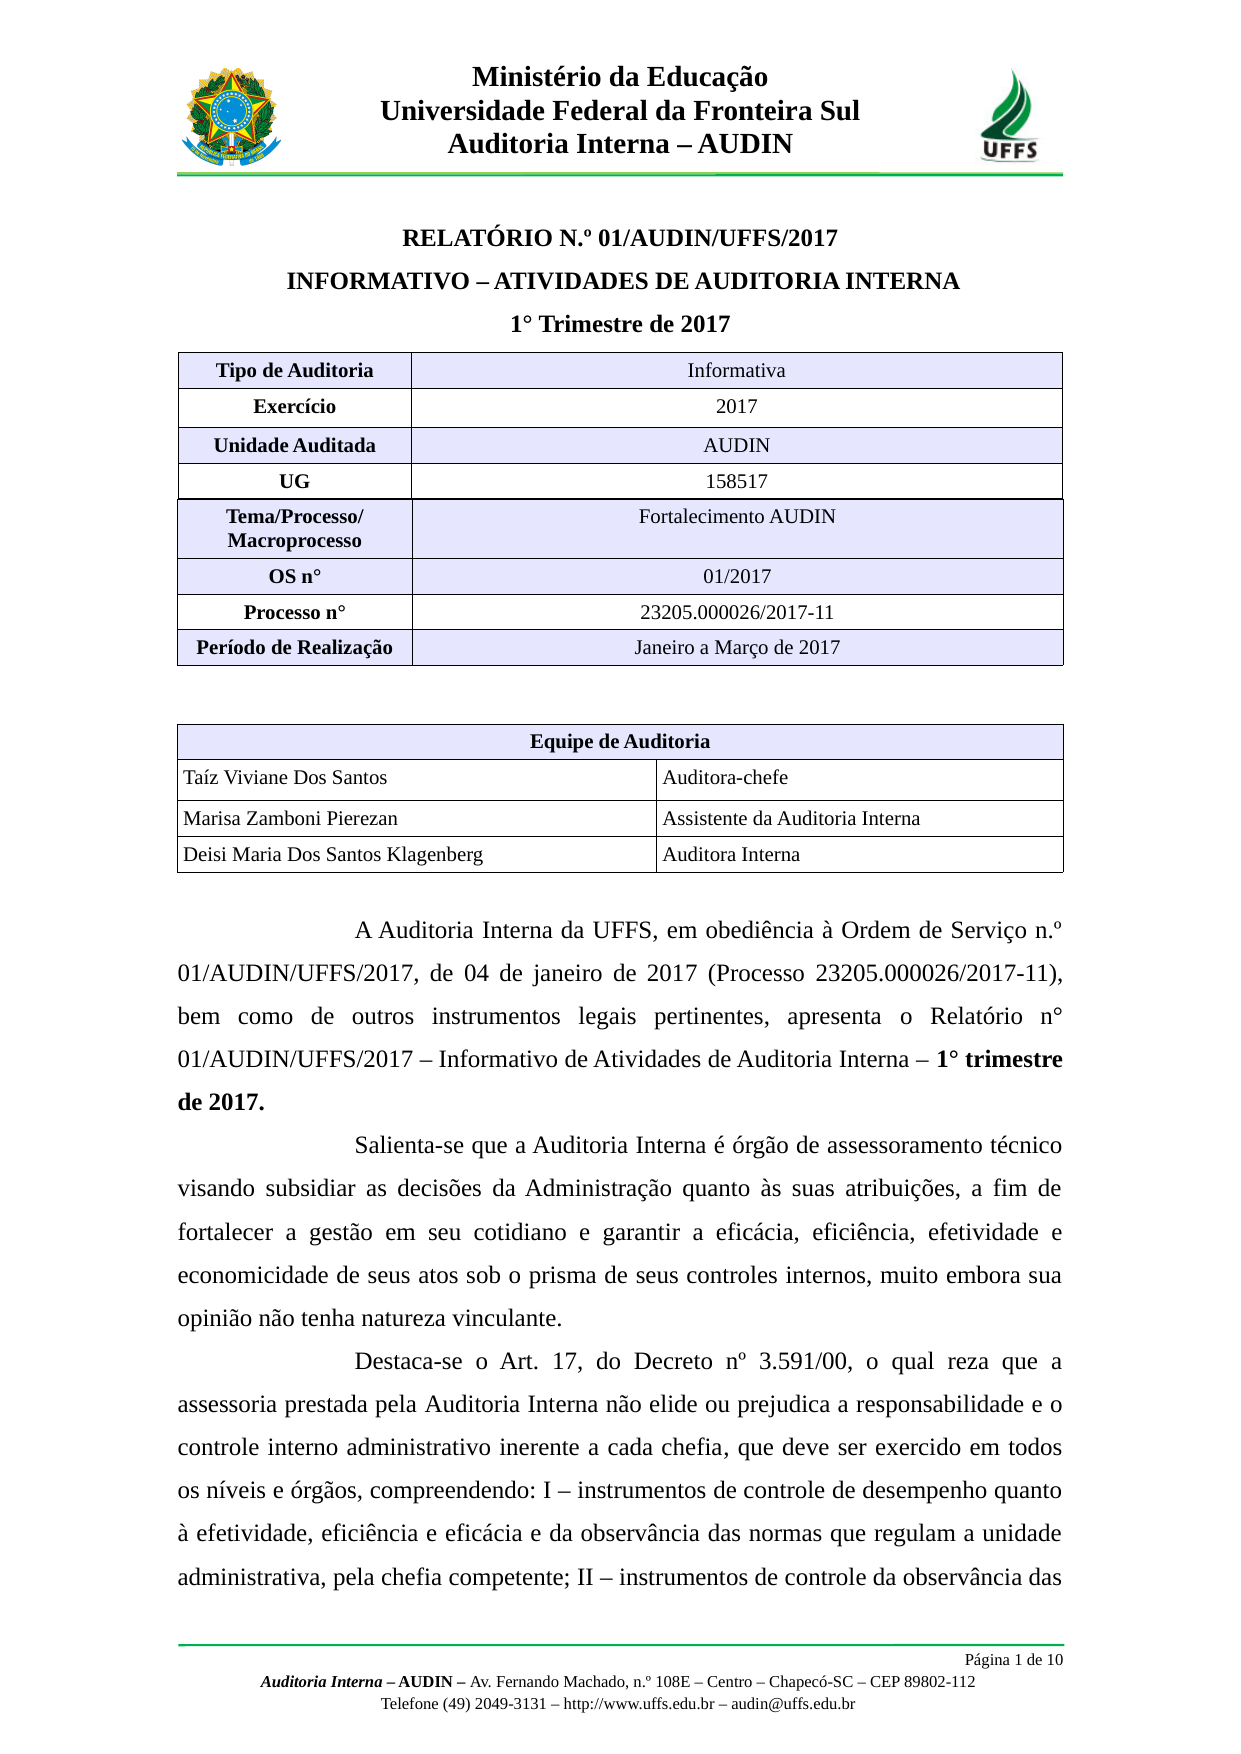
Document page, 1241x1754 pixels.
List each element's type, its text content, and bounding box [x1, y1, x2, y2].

table_header Tipo de Auditoria [179, 353, 411, 388]
table_cell Processo n° [178, 595, 412, 629]
text A Auditoria Interna da UFFS, em obediência à Ordem de Serviço n.º 01/AUDIN/UFFS/2017, de 04 de janeiro de 2017 (Processo 23205.000026/2017-11), bem como de outros instrumentos legais pertinentes, apresenta o Relatório n° 01/AUDIN/UFFS/2017 – Informativo de Atividades de Auditoria Interna – 1° trimestre de 2017. [177, 915, 1063, 1116]
table_header Tema/Processo/ Macroprocesso [178, 500, 412, 558]
table_cell UG [179, 464, 411, 498]
picture [966, 68, 1054, 166]
table_cell OS n° [178, 559, 412, 594]
text INFORMATIVO – ATIVIDADES DE AUDITORIA INTERNA [177, 266, 1063, 294]
table_cell Período de Realização [178, 630, 412, 665]
table_cell 23205.000026/2017-11 [413, 595, 1063, 629]
table_cell Exercício [179, 389, 411, 427]
text Salienta-se que a Auditoria Interna é órgão de assessoramento técnico visando subsidiar as decisões da Administração quanto às suas atribuições, a fim de fortalecer a gestão em seu cotidiano e garantir a eficácia, eficiência, efetividade e economicidade de seus atos sob o prisma de seus controles internos, muito embora sua opinião não tenha natureza vinculante. [177, 1130, 1063, 1332]
text Destaca-se o Art. 17, do Decreto nº 3.591/00, o qual reza que a assessoria prestada pela Auditoria Interna não elide ou prejudica a responsabilidade e o controle interno administrativo inerente a cada chefia, que deve ser exercido em todos os níveis e órgãos, compreendendo: I – instrumentos de controle de desempenho quanto à efetividade, eficiência e eficácia e da observância das normas que regulam a unidade administrativa, pela chefia competente; II – instrumentos de controle da observância das [177, 1346, 1063, 1590]
table_cell Deisi Maria Dos Santos Klagenberg [178, 837, 656, 872]
text RELATÓRIO N.º 01/AUDIN/UFFS/2017 [177, 223, 1063, 251]
table_cell Auditora Interna [657, 837, 1063, 872]
table_cell Janeiro a Março de 2017 [413, 630, 1063, 665]
table_cell AUDIN [412, 428, 1062, 463]
table_cell Marisa Zamboni Pierezan [178, 801, 656, 836]
table_cell Auditora-chefe [657, 760, 1063, 800]
table_header Fortalecimento AUDIN [413, 500, 1063, 558]
table_cell 01/2017 [413, 559, 1063, 594]
table_header Equipe de Auditoria [178, 725, 1063, 759]
table_cell Taíz Viviane Dos Santos [178, 760, 656, 800]
table_cell 2017 [412, 389, 1062, 427]
text 1° Trimestre de 2017 [177, 309, 1063, 338]
picture [181, 68, 282, 166]
table_header Informativa [412, 353, 1062, 388]
table_cell Assistente da Auditoria Interna [657, 801, 1063, 836]
table_cell Unidade Auditada [179, 428, 411, 463]
table_cell 158517 [412, 464, 1062, 498]
